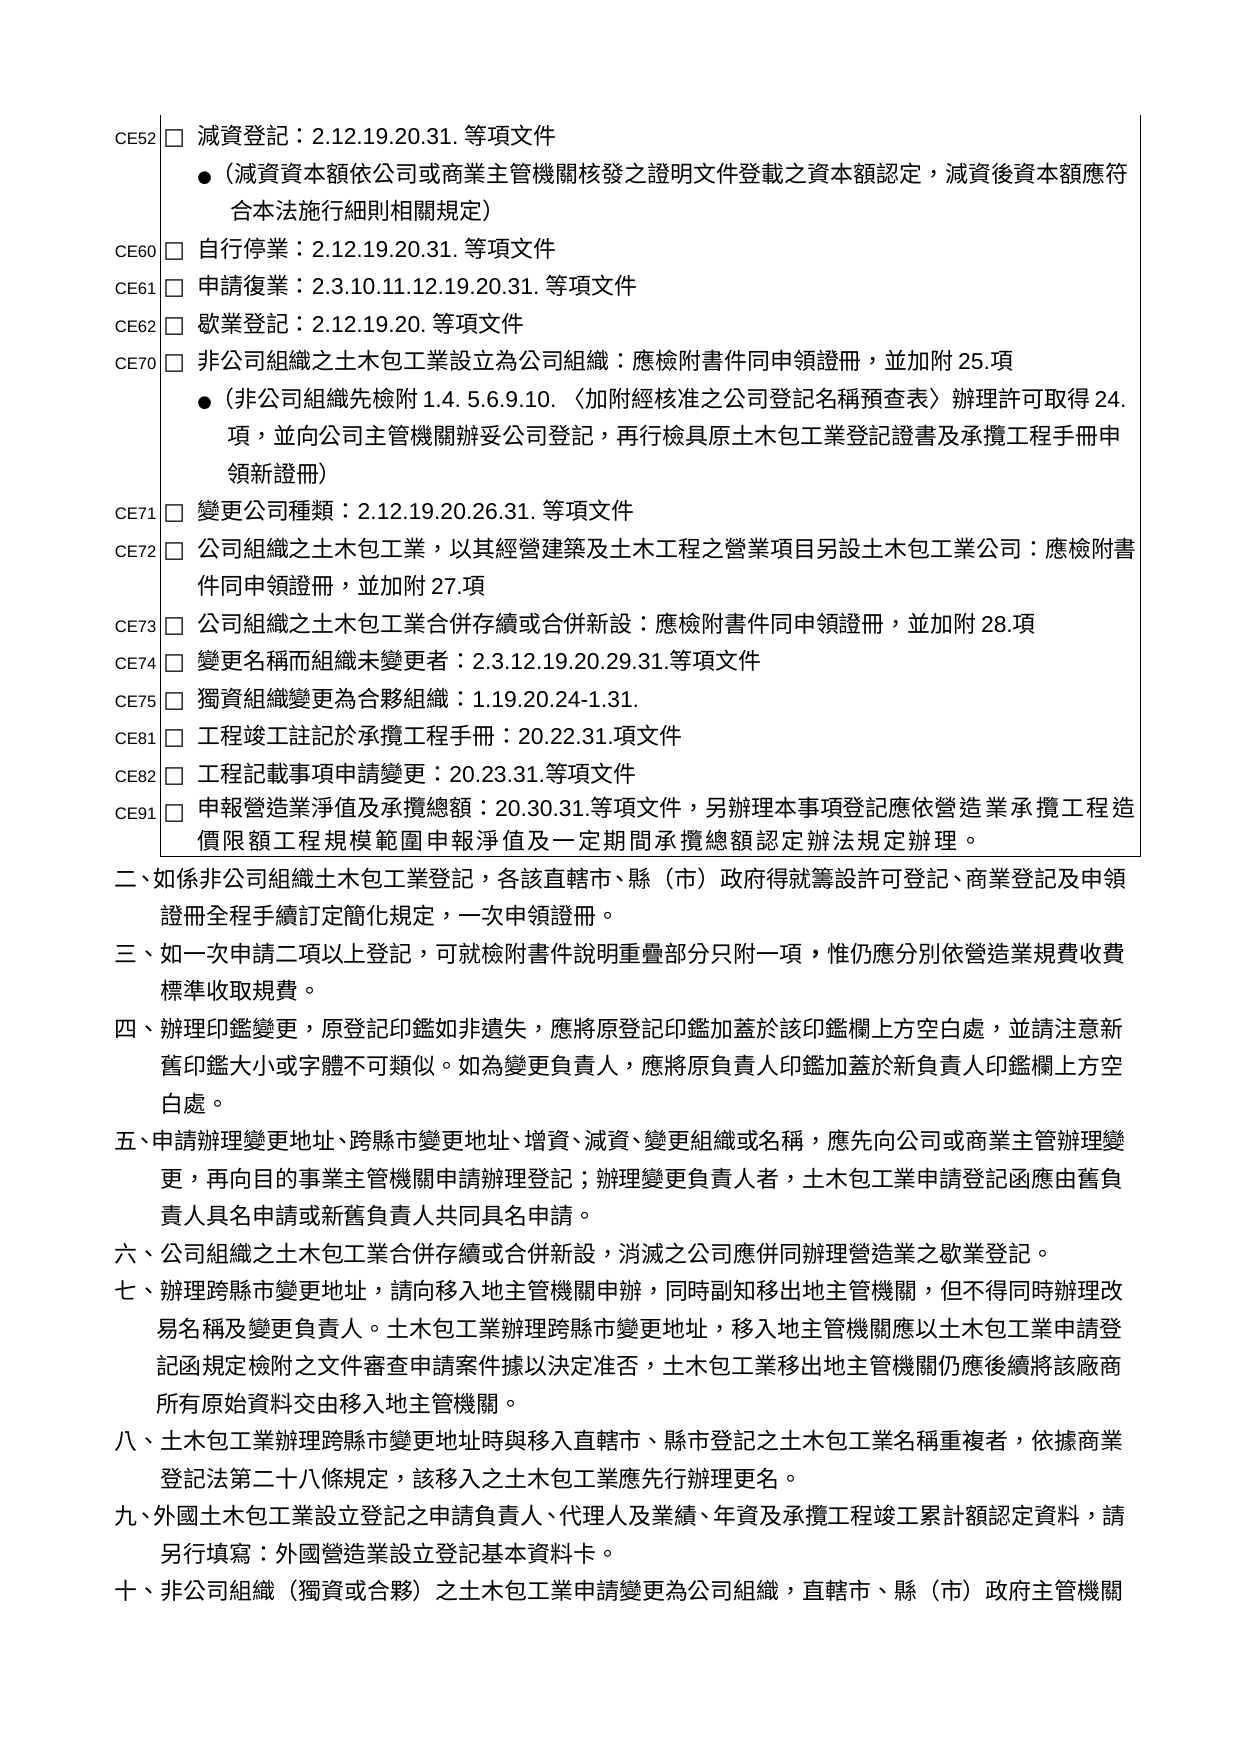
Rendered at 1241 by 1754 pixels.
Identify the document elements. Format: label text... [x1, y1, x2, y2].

table_cell □ [161, 677, 194, 714]
table_cell □ [161, 227, 194, 264]
table_cell □ [161, 602, 194, 639]
table_cell CE73 [112, 602, 160, 639]
text 六、公司組織之土木包工業合併存續或合併新設，消滅之公司應併同辦理營造業之歇業登記。 [114, 1232, 1126, 1269]
table_cell CE71 [112, 490, 160, 527]
table_cell CE74 [112, 640, 160, 677]
table_cell □ [161, 640, 194, 677]
table_cell 工程竣工註記於承攬工程手冊：20.22.31.項文件 [194, 715, 1140, 752]
text 七、辦理跨縣市變更地址，請向移入地主管機關申辦，同時副知移出地主管機關，但不得同時辦理改易名稱及變更負責人。土木包工業辦理跨縣市變更地址，移入地主管機關應以土木包工業申請登記函規定檢附之文件審查申請案件據以決定准否，土木包工業移出地主管機關仍應後續將該廠商所有原始資料交由移入地主管機關。 [114, 1269, 1126, 1419]
table_cell CE60 [112, 227, 160, 264]
table_cell 減資登記：2.12.19.20.31. 等項文件 ●（減資資本額依公司或商業主管機關核發之證明文件登載之資本額認定，減資後資本額應符合本法施行細則相關規定） [194, 115, 1140, 227]
text 五、申請辦理變更地址、跨縣市變更地址、增資、減資、變更組織或名稱，應先向公司或商業主管辦理變更，再向目的事業主管機關申請辦理登記；辦理變更負責人者，土木包工業申請登記函應由舊負責人具名申請或新舊負責人共同具名申請。 [114, 1119, 1126, 1232]
table_cell CE52 [112, 115, 160, 227]
table_cell CE70 [112, 340, 160, 489]
table_cell 獨資組織變更為合夥組織：1.19.20.24-1.31. [194, 677, 1140, 714]
table_cell 申請復業：2.3.10.11.12.19.20.31. 等項文件 [194, 265, 1140, 302]
text 四、辦理印鑑變更，原登記印鑑如非遺失，應將原登記印鑑加蓋於該印鑑欄上方空白處，並請注意新舊印鑑大小或字體不可類似。如為變更負責人，應將原負責人印鑑加蓋於新負責人印鑑欄上方空白處。 [114, 1007, 1126, 1119]
table_cell 變更公司種類：2.12.19.20.26.31. 等項文件 [194, 490, 1140, 527]
table_cell □ [161, 715, 194, 752]
table_cell CE82 [112, 752, 160, 789]
table_cell □ [161, 302, 194, 339]
table_cell □ [161, 752, 194, 789]
text 十、非公司組織（獨資或合夥）之土木包工業申請變更為公司組織，直轄市、縣（市）政府主管機關 [114, 1569, 1126, 1607]
table_cell CE91 [112, 790, 160, 856]
table_cell 公司組織之土木包工業，以其經營建築及土木工程之營業項目另設土木包工業公司：應檢附書件同申領證冊，並加附27.項 [194, 527, 1140, 602]
table_cell □ [161, 265, 194, 302]
table_cell 歇業登記：2.12.19.20. 等項文件 [194, 302, 1140, 339]
text 八、土木包工業辦理跨縣市變更地址時與移入直轄市、縣市登記之土木包工業名稱重複者，依據商業登記法第二十八條規定，該移入之土木包工業應先行辦理更名。 [114, 1419, 1126, 1494]
table_cell □ [161, 527, 194, 602]
text 三、如一次申請二項以上登記，可就檢附書件說明重疊部分只附一項，惟仍應分別依營造業規費收費標準收取規費。 [114, 932, 1126, 1007]
text 九、外國土木包工業設立登記之申請負責人、代理人及業績、年資及承攬工程竣工累計額認定資料，請另行填寫：外國營造業設立登記基本資料卡。 [114, 1494, 1126, 1569]
table_cell 申報營造業淨值及承攬總額：20.30.31.等項文件，另辦理本事項登記應依營造業承攬工程造價限額工程規模範圍申報淨值及一定期間承攬總額認定辦法規定辦理。 [194, 790, 1140, 856]
table_cell □ [161, 490, 194, 527]
table_cell 自行停業：2.12.19.20.31. 等項文件 [194, 227, 1140, 264]
table_cell CE72 [112, 527, 160, 602]
table_cell □ [161, 790, 194, 856]
table_cell □ [161, 340, 194, 489]
table_cell 非公司組織之土木包工業設立為公司組織：應檢附書件同申領證冊，並加附25.項 ●（非公司組織先檢附1.4. 5.6.9.10. 〈加附經核准之公司登記名稱預查表〉辦理許可取得24.項，並向公司主管機關辦妥公司登記，再行檢具原土木包工業登記證書及承攬工程手冊申領新證冊） [194, 340, 1140, 489]
table_cell 變更名稱而組織未變更者：2.3.12.19.20.29.31.等項文件 [194, 640, 1140, 677]
table_cell CE61 [112, 265, 160, 302]
table_cell CE62 [112, 302, 160, 339]
table_cell □ [161, 115, 194, 227]
text 二、如係非公司組織土木包工業登記，各該直轄市、縣（市）政府得就籌設許可登記、商業登記及申領證冊全程手續訂定簡化規定，一次申領證冊。 [114, 857, 1126, 932]
table_cell 工程記載事項申請變更：20.23.31.等項文件 [194, 752, 1140, 789]
table_cell 公司組織之土木包工業合併存續或合併新設：應檢附書件同申領證冊，並加附28.項 [194, 602, 1140, 639]
table_cell CE81 [112, 715, 160, 752]
table_cell CE75 [112, 677, 160, 714]
